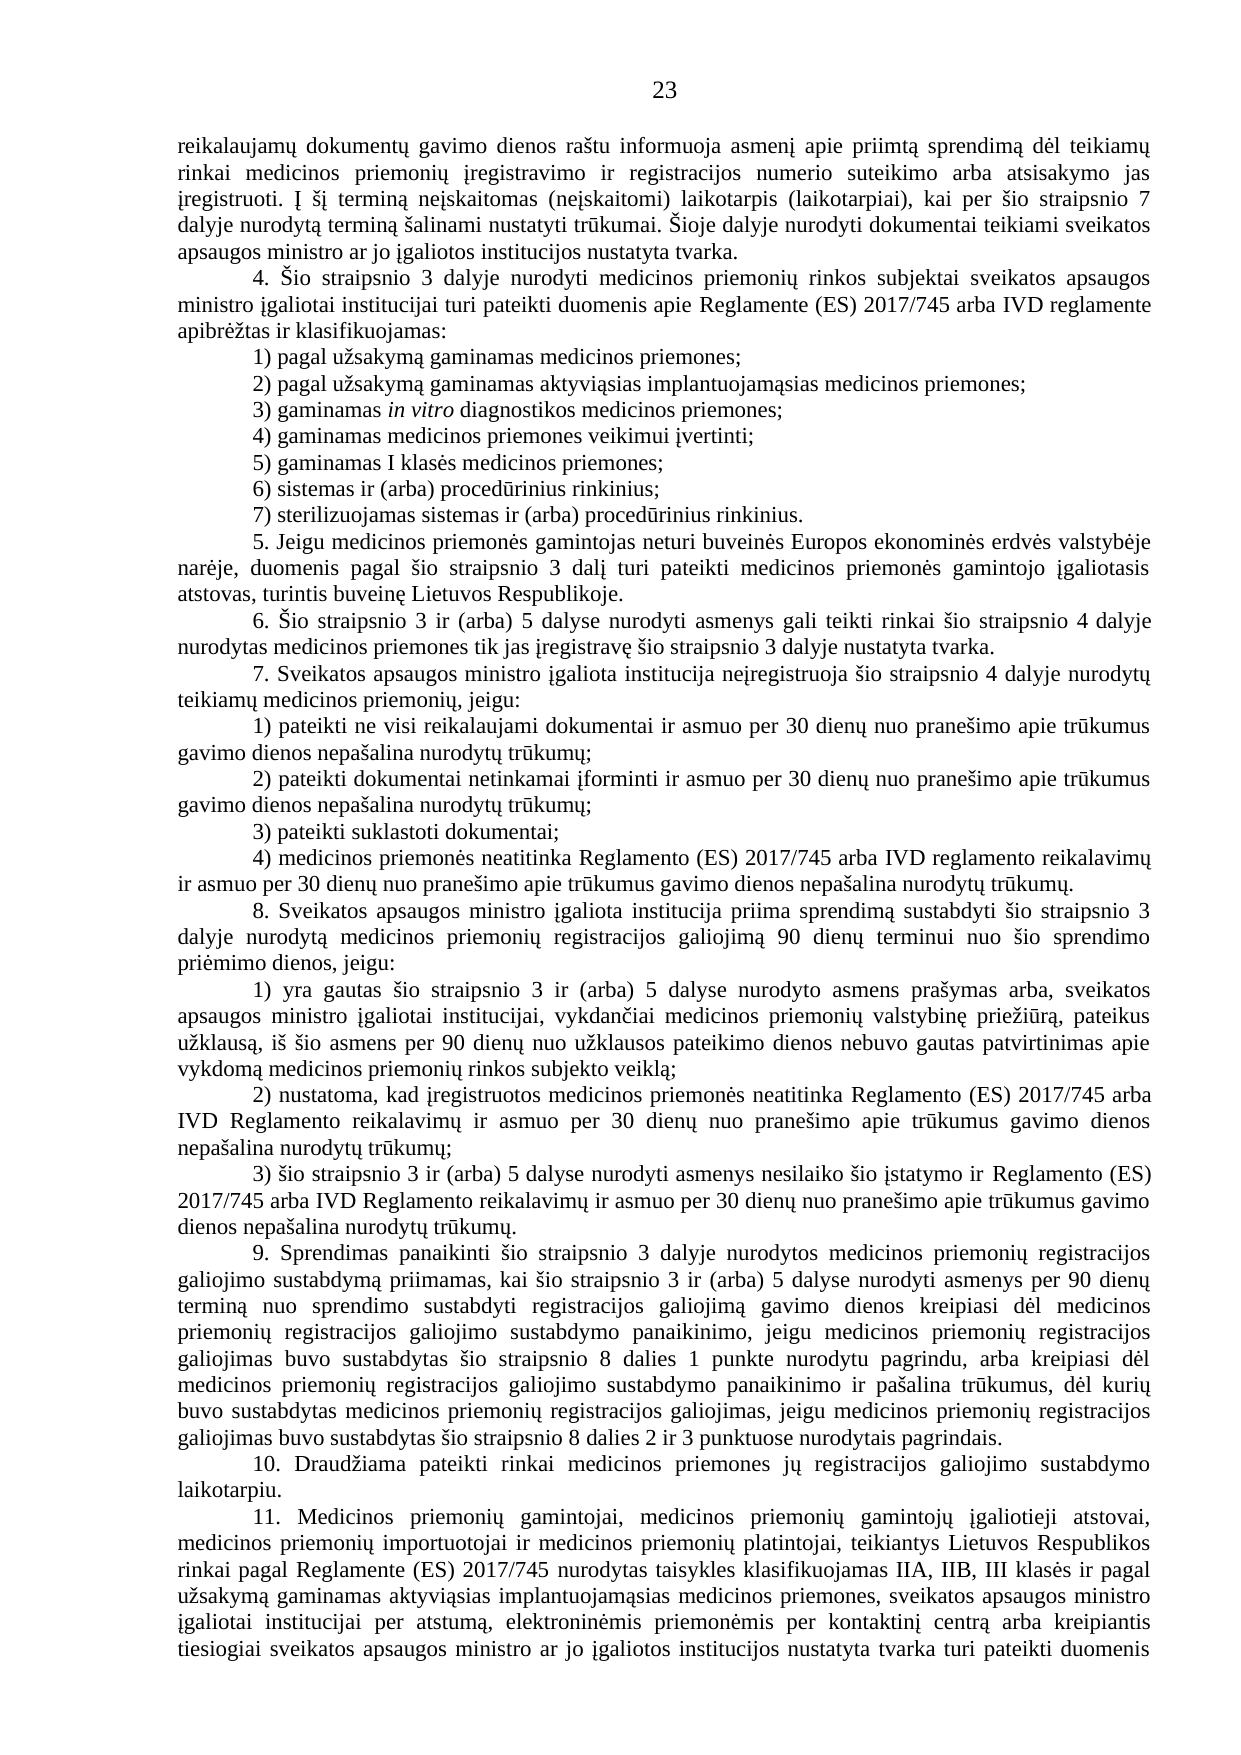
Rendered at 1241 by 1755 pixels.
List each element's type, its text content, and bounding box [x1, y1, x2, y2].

text 4) medicinos priemonės neatitinka Reglamento (ES) 2017/745 arba IVD reglamento reikalavimų ir asmuo per 30 dienų nuo pranešimo apie trūkumus gavimo dienos nepašalina nurodytų trūkumų. [177, 844, 1152, 897]
text 7. Sveikatos apsaugos ministro įgaliota institucija neįregistruoja šio straipsnio 4 dalyje nurodytų teikiamų medicinos priemonių, jeigu: [177, 659, 1152, 712]
text 11. Medicinos priemonių gamintojai, medicinos priemonių gamintojų įgaliotieji atstovai, medicinos priemonių importuotojai ir medicinos priemonių platintojai, teikiantys Lietuvos Respublikos rinkai pagal Reglamente (ES) 2017/745 nurodytas taisykles klasifikuojamas IIA, IIB, III klasės ir pagal užsakymą gaminamas aktyviąsias implantuojamąsias medicinos priemones, sveikatos apsaugos ministro įgaliotai institucijai per atstumą, elektroninėmis priemonėmis per kontaktinį centrą arba kreipiantis tiesiogiai sveikatos apsaugos ministro ar jo įgaliotos institucijos nustatyta tvarka turi pateikti duomenis [177, 1503, 1152, 1661]
text 4. Šio straipsnio 3 dalyje nurodyti medicinos priemonių rinkos subjektai sveikatos apsaugos ministro įgaliotai institucijai turi pateikti duomenis apie Reglamente (ES) 2017/745 arba IVD reglamente apibrėžtas ir klasifikuojamas: [177, 264, 1152, 343]
text 2) pagal užsakymą gaminamas aktyviąsias implantuojamąsias medicinos priemones; [177, 370, 1152, 396]
text 1) yra gautas šio straipsnio 3 ir (arba) 5 dalyse nurodyto asmens prašymas arba, sveikatos apsaugos ministro įgaliotai institucijai, vykdančiai medicinos priemonių valstybinę priežiūrą, pateikus užklausą, iš šio asmens per 90 dienų nuo užklausos pateikimo dienos nebuvo gautas patvirtinimas apie vykdomą medicinos priemonių rinkos subjekto veiklą; [177, 976, 1152, 1081]
text 5. Jeigu medicinos priemonės gamintojas neturi buveinės Europos ekonominės erdvės valstybėje narėje, duomenis pagal šio straipsnio 3 dalį turi pateikti medicinos priemonės gamintojo įgaliotasis atstovas, turintis buveinę Lietuvos Respublikoje. [177, 528, 1152, 607]
text 2) nustatoma, kad įregistruotos medicinos priemonės neatitinka Reglamento (ES) 2017/745 arba IVD Reglamento reikalavimų ir asmuo per 30 dienų nuo pranešimo apie trūkumus gavimo dienos nepašalina nurodytų trūkumų; [177, 1081, 1152, 1160]
text 5) gaminamas I klasės medicinos priemones; [177, 449, 1152, 475]
text 10. Draudžiama pateikti rinkai medicinos priemones jų registracijos galiojimo sustabdymo laikotarpiu. [177, 1450, 1152, 1503]
text reikalaujamų dokumentų gavimo dienos raštu informuoja asmenį apie priimtą sprendimą dėl teikiamų rinkai medicinos priemonių įregistravimo ir registracijos numerio suteikimo arba atsisakymo jas įregistruoti. Į šį terminą neįskaitomas (neįskaitomi) laikotarpis (laikotarpiai), kai per šio straipsnio 7 dalyje nurodytą terminą šalinami nustatyti trūkumai. Šioje dalyje nurodyti dokumentai teikiami sveikatos apsaugos ministro ar jo įgaliotos institucijos nustatyta tvarka. [177, 132, 1152, 264]
text 2) pateikti dokumentai netinkamai įforminti ir asmuo per 30 dienų nuo pranešimo apie trūkumus gavimo dienos nepašalina nurodytų trūkumų; [177, 765, 1152, 818]
text 6. Šio straipsnio 3 ir (arba) 5 dalyse nurodyti asmenys gali teikti rinkai šio straipsnio 4 dalyje nurodytas medicinos priemones tik jas įregistravę šio straipsnio 3 dalyje nustatyta tvarka. [177, 607, 1152, 659]
text 8. Sveikatos apsaugos ministro įgaliota institucija priima sprendimą sustabdyti šio straipsnio 3 dalyje nurodytą medicinos priemonių registracijos galiojimą 90 dienų terminui nuo šio sprendimo priėmimo dienos, jeigu: [177, 897, 1152, 976]
text 9. Sprendimas panaikinti šio straipsnio 3 dalyje nurodytos medicinos priemonių registracijos galiojimo sustabdymą priimamas, kai šio straipsnio 3 ir (arba) 5 dalyse nurodyti asmenys per 90 dienų terminą nuo sprendimo sustabdyti registracijos galiojimą gavimo dienos kreipiasi dėl medicinos priemonių registracijos galiojimo sustabdymo panaikinimo, jeigu medicinos priemonių registracijos galiojimas buvo sustabdytas šio straipsnio 8 dalies 1 punkte nurodytu pagrindu, arba kreipiasi dėl medicinos priemonių registracijos galiojimo sustabdymo panaikinimo ir pašalina trūkumus, dėl kurių buvo sustabdytas medicinos priemonių registracijos galiojimas, jeigu medicinos priemonių registracijos galiojimas buvo sustabdytas šio straipsnio 8 dalies 2 ir 3 punktuose nurodytais pagrindais. [177, 1239, 1152, 1450]
text 3) šio straipsnio 3 ir (arba) 5 dalyse nurodyti asmenys nesilaiko šio įstatymo ir Reglamento (ES) 2017/745 arba IVD Reglamento reikalavimų ir asmuo per 30 dienų nuo pranešimo apie trūkumus gavimo dienos nepašalina nurodytų trūkumų. [177, 1160, 1152, 1239]
text 3) gaminamas in vitro diagnostikos medicinos priemones; [177, 396, 1152, 422]
text 7) sterilizuojamas sistemas ir (arba) procedūrinius rinkinius. [177, 501, 1152, 528]
text 6) sistemas ir (arba) procedūrinius rinkinius; [177, 475, 1152, 501]
text 4) gaminamas medicinos priemones veikimui įvertinti; [177, 422, 1152, 449]
text 3) pateikti suklastoti dokumentai; [177, 818, 1152, 844]
text 1) pateikti ne visi reikalaujami dokumentai ir asmuo per 30 dienų nuo pranešimo apie trūkumus gavimo dienos nepašalina nurodytų trūkumų; [177, 712, 1152, 765]
text 1) pagal užsakymą gaminamas medicinos priemones; [177, 343, 1152, 370]
